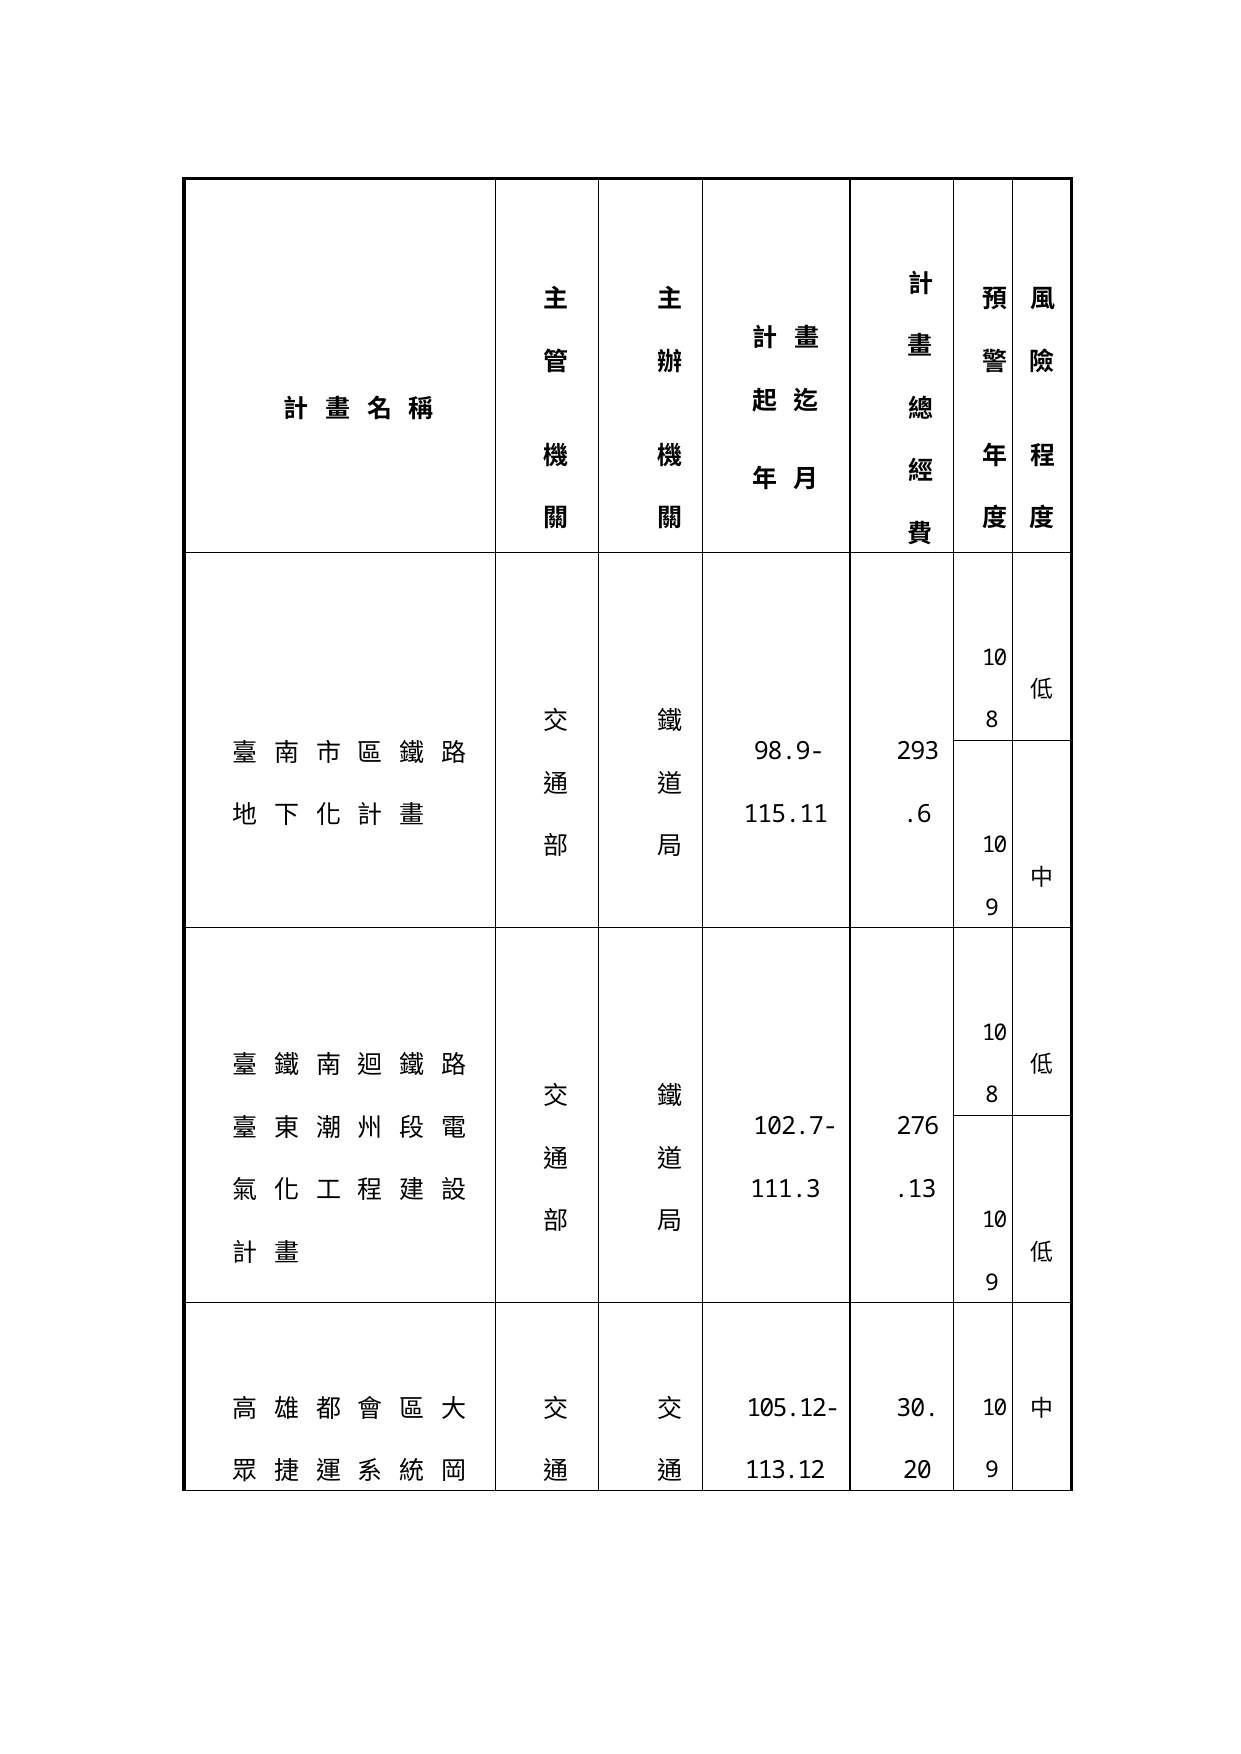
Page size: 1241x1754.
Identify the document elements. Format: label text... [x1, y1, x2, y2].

table_cell 交通 [599, 1303, 702, 1490]
table_cell 109 [954, 1116, 1012, 1302]
table_header 主辦 機關 [599, 180, 702, 552]
table_cell 低 [1013, 928, 1070, 1115]
table_cell 交通 [496, 1303, 598, 1490]
table_cell 105.12-113.12 [703, 1303, 849, 1490]
table_cell 293.6 [851, 553, 953, 927]
table_cell 高雄都會區大眾捷運系統岡 [186, 1303, 495, 1490]
table_cell 交通部 [496, 928, 598, 1302]
table_header 計畫 總經費 [851, 180, 953, 552]
table_cell 30.20 [851, 1303, 953, 1490]
table_cell 臺南市區鐵路地下化計畫 [186, 553, 495, 927]
table_cell 低 [1013, 1116, 1070, 1302]
table_header 預警 年度 [954, 180, 1012, 552]
table_cell 102.7-111.3 [703, 928, 849, 1302]
table_cell 鐵道局 [599, 553, 702, 927]
table_cell 108 [954, 928, 1012, 1115]
table_cell 276.13 [851, 928, 953, 1302]
table_cell 鐵道局 [599, 928, 702, 1302]
table_cell 98.9-115.11 [703, 553, 849, 927]
table_header 計畫起迄 年月 [703, 180, 849, 552]
table_cell 中 [1013, 1303, 1070, 1490]
table_cell 臺鐵南迴鐵路臺東潮州段電氣化工程建設計畫 [186, 928, 495, 1302]
table_header 計畫名稱 [186, 180, 495, 552]
table_cell 108 [954, 553, 1012, 740]
table_cell 低 [1013, 553, 1070, 740]
table_cell 109 [954, 741, 1012, 927]
table_header 主管 機關 [496, 180, 598, 552]
table_header 風險 程度 [1013, 180, 1070, 552]
table_cell 中 [1013, 741, 1070, 927]
table_cell 交通部 [496, 553, 598, 927]
table_cell 109 [954, 1303, 1012, 1490]
